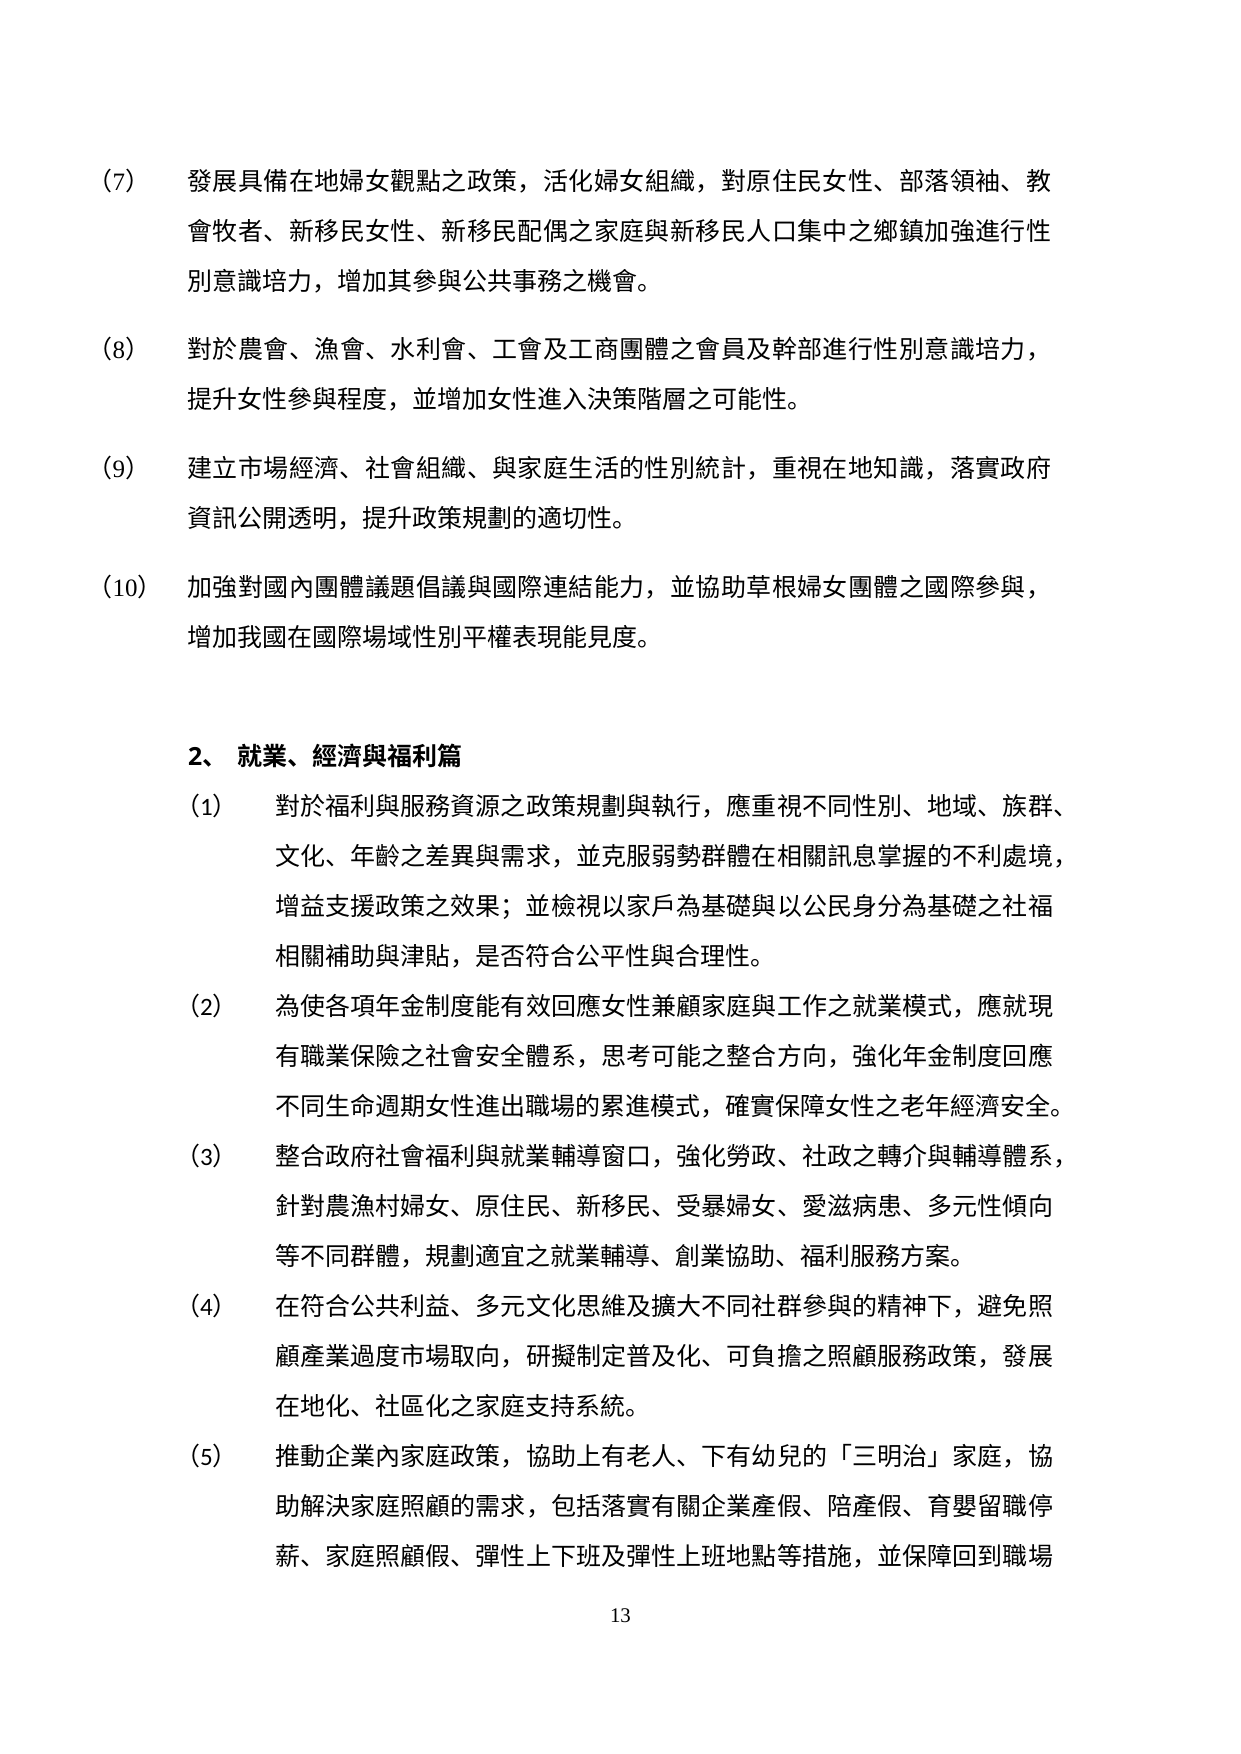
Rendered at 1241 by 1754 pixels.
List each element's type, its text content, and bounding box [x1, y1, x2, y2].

list 整合政府社會福利與就業輔導窗口，強化勞政、社政之轉介與輔導體系，針對農漁村婦女、原住民、新移民、受暴婦女、愛滋病患、多元性傾向等不同群體，規劃適宜之就業輔導、創業協助、福利服務方案。 [175, 1125, 1053, 1275]
list 為使各項年金制度能有效回應女性兼顧家庭與工作之就業模式，應就現有職業保險之社會安全體系，思考可能之整合方向，強化年金制度回應不同生命週期女性進出職場的累進模式，確實保障女性之老年經濟安全。 [175, 975, 1053, 1125]
list 在符合公共利益、多元文化思維及擴大不同社群參與的精神下，避免照顧產業過度市場取向，研擬制定普及化、可負擔之照顧服務政策，發展在地化、社區化之家庭支持系統。 [175, 1275, 1053, 1425]
list 建立市場經濟、社會組織、與家庭生活的性別統計，重視在地知識，落實政府資訊公開透明，提升政策規劃的適切性。 [87, 437, 1053, 537]
list 加強對國內團體議題倡議與國際連結能力，並協助草根婦女團體之國際參與，增加我國在國際場域性別平權表現能見度。 [87, 556, 1053, 656]
list 對於福利與服務資源之政策規劃與執行，應重視不同性別、地域、族群、文化、年齡之差異與需求，並克服弱勢群體在相關訊息掌握的不利處境，增益支援政策之效果；並檢視以家戶為基礎與以公民身分為基礎之社福相關補助與津貼，是否符合公平性與合理性。 [175, 775, 1053, 975]
list 發展具備在地婦女觀點之政策，活化婦女組織，對原住民女性、部落領袖、教會牧者、新移民女性、新移民配偶之家庭與新移民人口集中之鄉鎮加強進行性別意識培力，增加其參與公共事務之機會。 [87, 150, 1053, 300]
list 就業、經濟與福利篇 [187, 725, 1053, 775]
list 推動企業內家庭政策，協助上有老人、下有幼兒的「三明治」家庭，協助解決家庭照顧的需求，包括落實有關企業產假、陪產假、育嬰留職停薪、家庭照顧假、彈性上下班及彈性上班地點等措施，並保障回到職場的權益，避免女性及家庭照顧者因家庭照顧而中斷就業或退出勞動市場。 [175, 1425, 1053, 1575]
list 對於農會、漁會、水利會、工會及工商團體之會員及幹部進行性別意識培力，提升女性參與程度，並增加女性進入決策階層之可能性。 [87, 319, 1053, 419]
